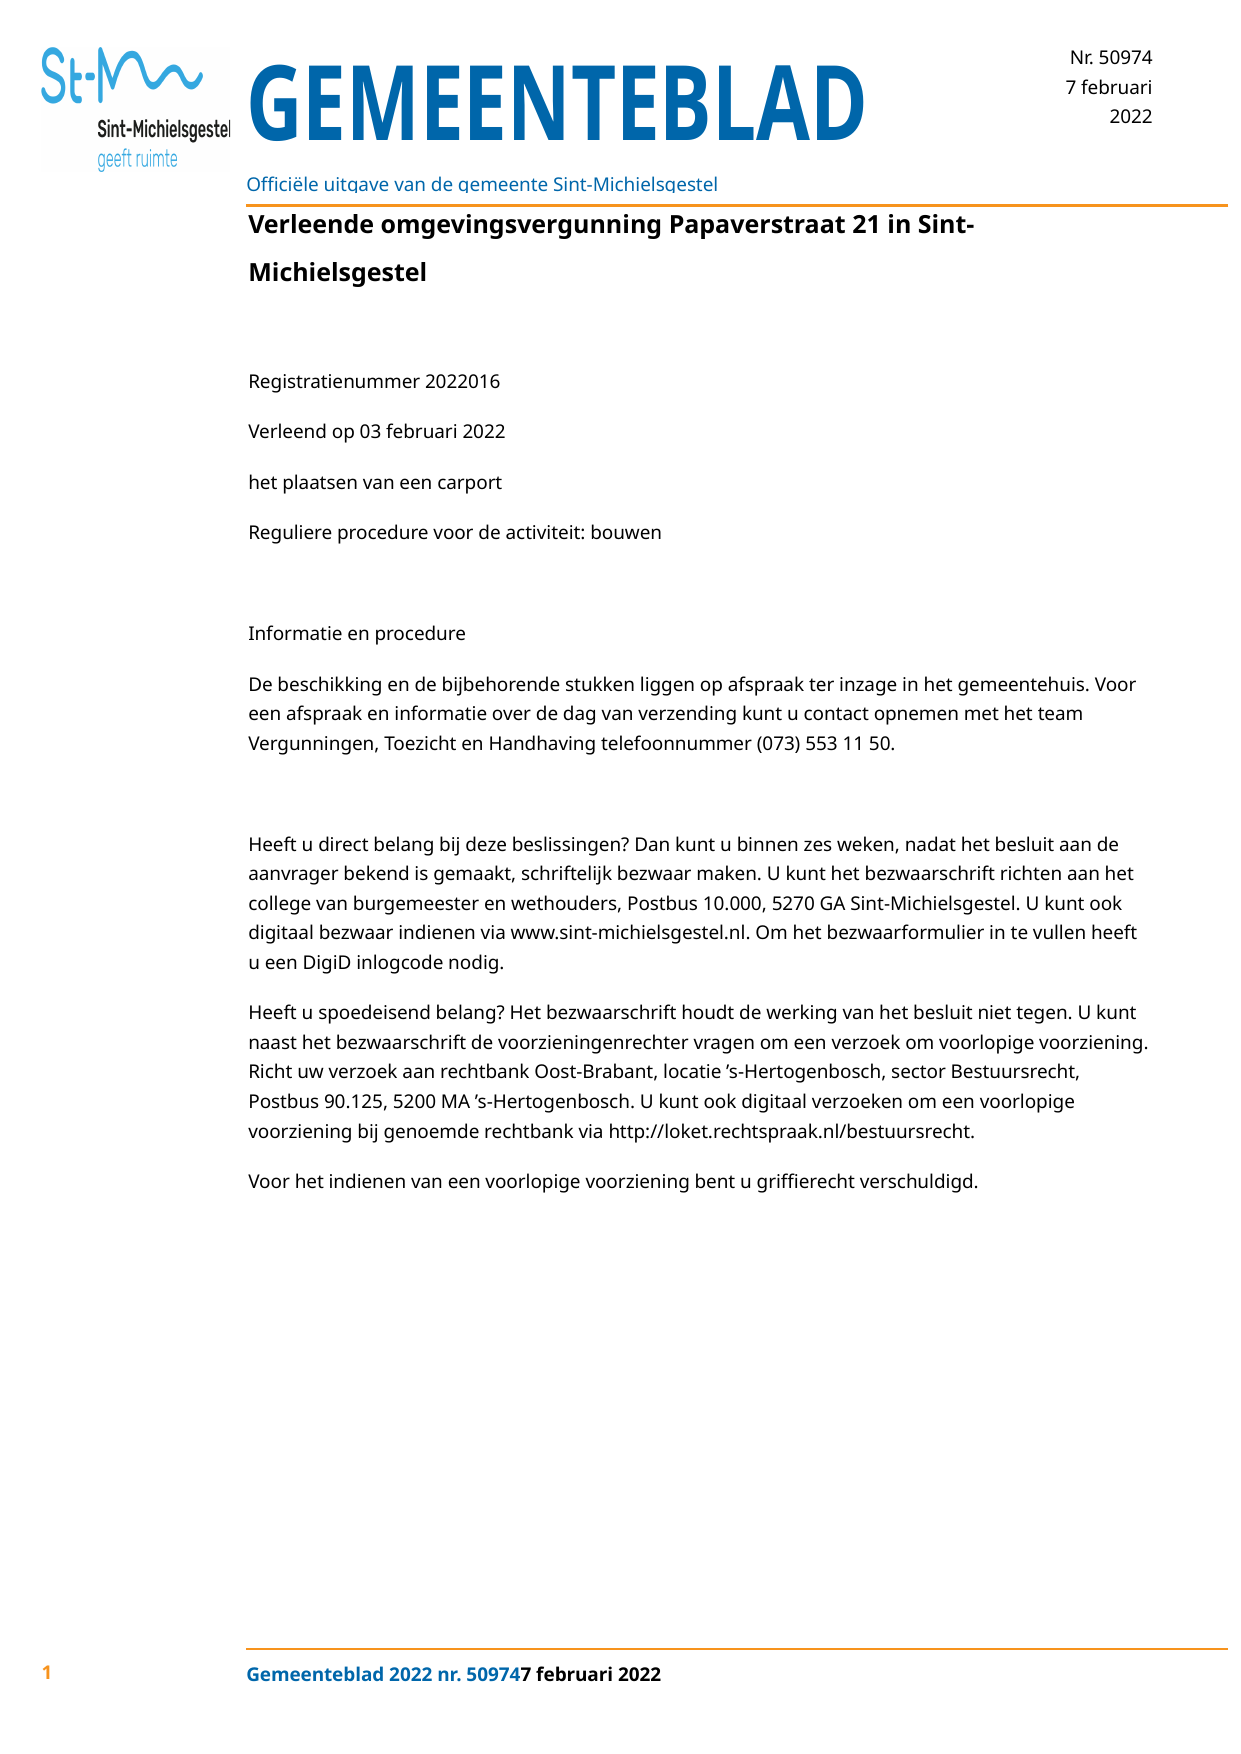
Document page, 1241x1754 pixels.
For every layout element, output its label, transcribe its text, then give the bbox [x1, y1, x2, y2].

text Heeft u spoedeisend belang? Het bezwaarschrift houdt de werking van het besluit niet tegen. U kunt naast het bezwaarschrift de voorzieningenrechter vragen om een verzoek om voorlopige voorziening. Richt uw verzoek aan rechtbank Oost-Brabant, locatie ’s-Hertogenbosch, sector Bestuursrecht, Postbus 90.125, 5200 MA ’s-Hertogenbosch. U kunt ook digitaal verzoeken om een voorlopige voorziening bij genoemde rechtbank via http://loket.rechtspraak.nl/bestuursrecht. [248, 999, 1152, 1144]
text Registratienummer 2022016 [248, 368, 1152, 394]
text Informatie en procedure [248, 620, 1152, 646]
text Verleend op 03 februari 2022 [248, 419, 1152, 444]
text Heeft u direct belang bij deze beslissingen? Dan kunt u binnen zes weken, nadat het besluit aan de aanvrager bekend is gemaakt, schriftelijk bezwaar maken. U kunt het bezwaarschrift richten aan het college van burgemeester en wethouders, Postbus 10.000, 5270 GA Sint-Michielsgestel. U kunt ook digitaal bezwaar indienen via www.sint-michielsgestel.nl. Om het bezwaarformulier in te vullen heeft u een DigiD inlogcode nodig. [248, 831, 1152, 975]
picture [41, 47, 231, 172]
text Verleende omgevingsvergunning Papaverstraat 21 in Sint-Michielsgestel [248, 207, 1152, 288]
text De beschikking en de bijbehorende stukken liggen op afspraak ter inzage in het gemeentehuis. Voor een afspraak en informatie over de dag van verzending kunt u contact opnemen met het team Vergunningen, Toezicht en Handhaving telefoonnummer (073) 553 11 50. [248, 671, 1152, 756]
text Voor het indienen van een voorlopige voorziening bent u griffierecht verschuldigd. [248, 1168, 1152, 1194]
text het plaatsen van een carport [248, 469, 1152, 495]
text Reguliere procedure voor de activiteit: bouwen [248, 519, 1152, 545]
